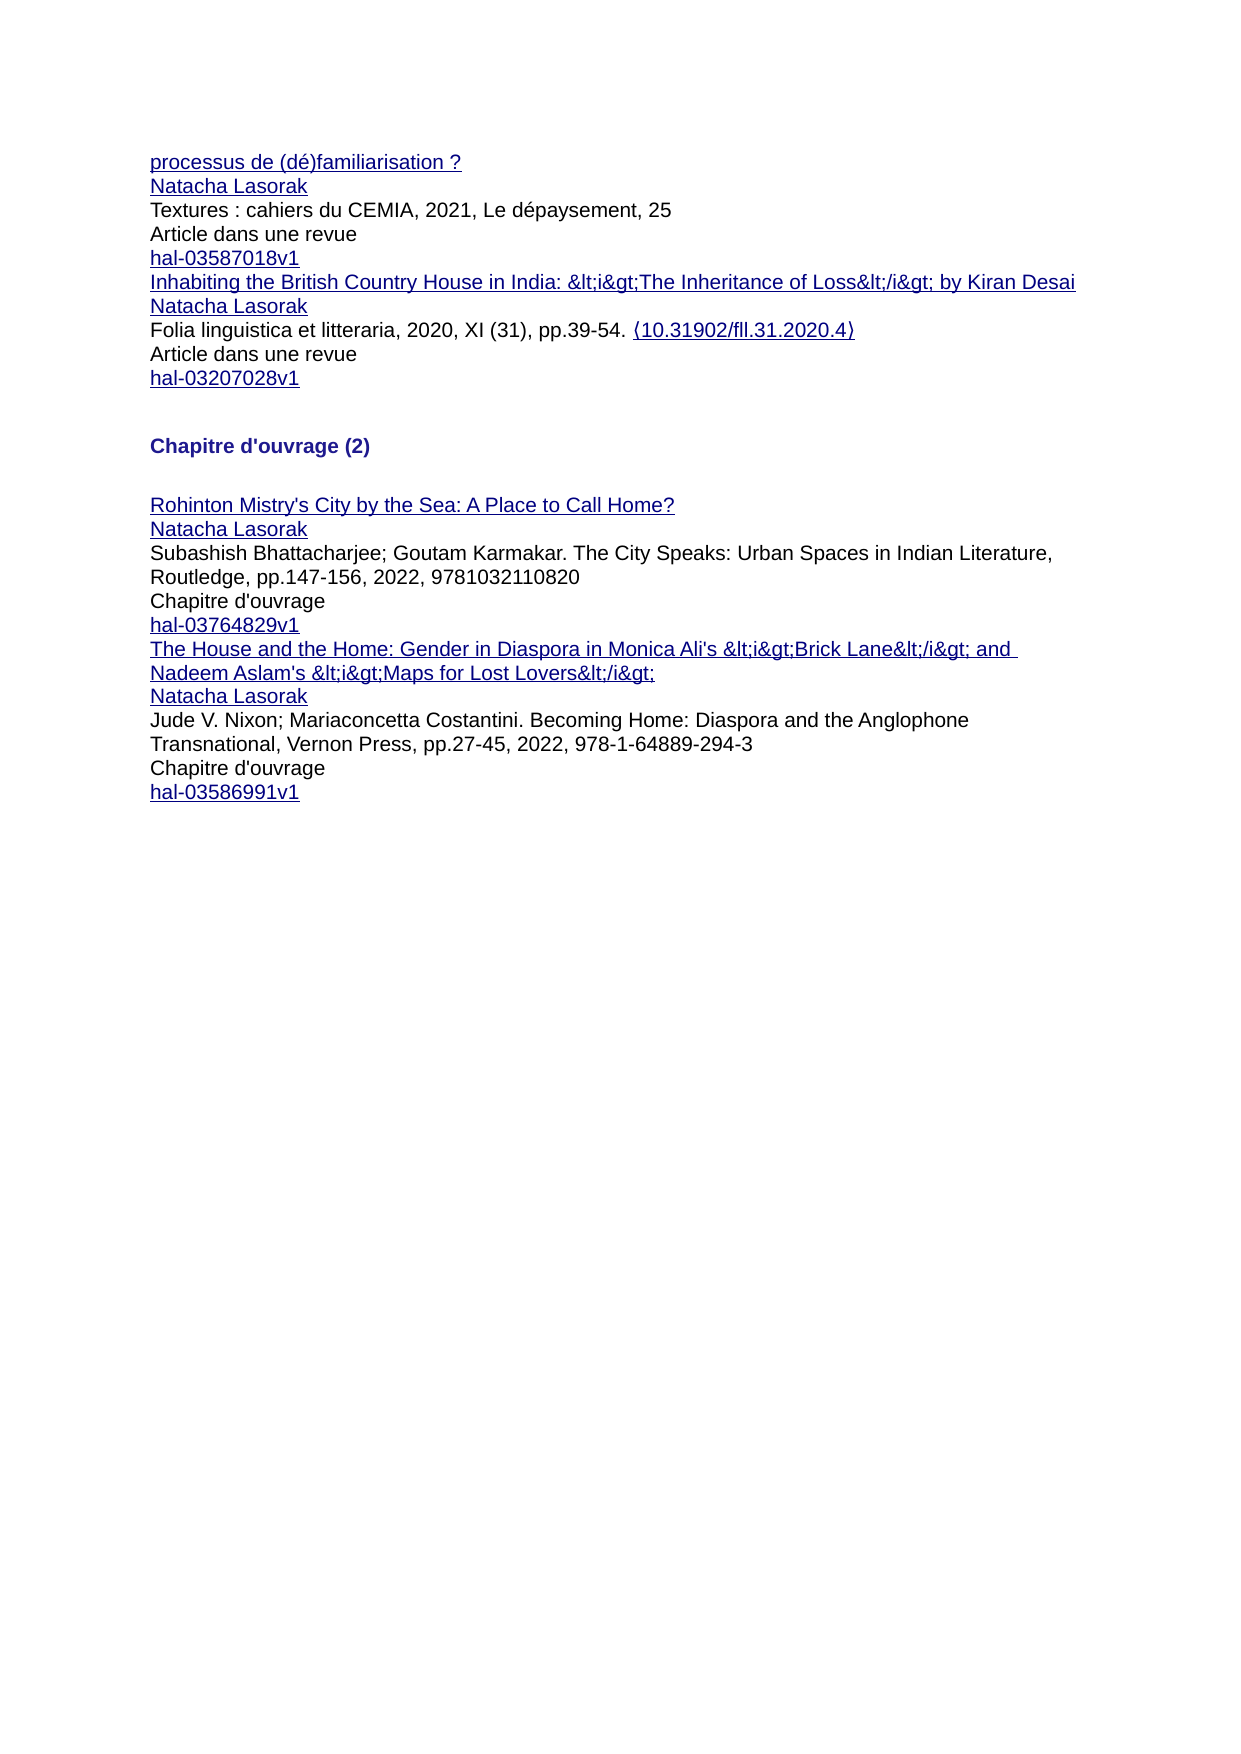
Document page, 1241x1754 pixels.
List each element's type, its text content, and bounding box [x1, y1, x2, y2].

subtitle Chapitre d'ouvrage (2) [150, 434, 1090, 458]
table_header Rohinton Mistry's City by the Sea: A Place to Call Home? Natacha Lasorak Subashish Bhattacharjee; Goutam Karmakar. The City Speaks: Urban Spaces in Indian Literature, Routledge, pp.147-156, 2022, 9781032110820 Chapitre d'ouvrage hal-03764829v1 [150, 493, 1090, 636]
table_cell Inhabiting the British Country House in India: &lt;i&gt;The Inheritance of Loss&lt;/i&gt; by Kiran Desai Natacha Lasorak Folia linguistica et litteraria, 2020, XI (31), pp.39-54. ⟨10.31902/fll.31.2020.4⟩ Article dans une revue hal-03207028v1 [150, 270, 1090, 389]
table_cell The House and the Home: Gender in Diaspora in Monica Ali's &lt;i&gt;Brick Lane&lt;/i&gt; and Nadeem Aslam's &lt;i&gt;Maps for Lost Lovers&lt;/i&gt; Natacha Lasorak Jude V. Nixon; Mariaconcetta Costantini. Becoming Home: Diaspora and the Anglophone Transnational, Vernon Press, pp.27-45, 2022, 978-1-64889-294-3 Chapitre d'ouvrage hal-03586991v1 [150, 636, 1090, 804]
table_cell Paradoxes du dépaysement dans &lt;i&gt;The Shadow Lines&lt;/i&gt; d'Amitav Ghosh (1988) : un processus de (dé)familiarisation ? Natacha Lasorak Textures : cahiers du CEMIA, 2021, Le dépaysement, 25 Article dans une revue hal-03587018v1 [150, 150, 1090, 270]
